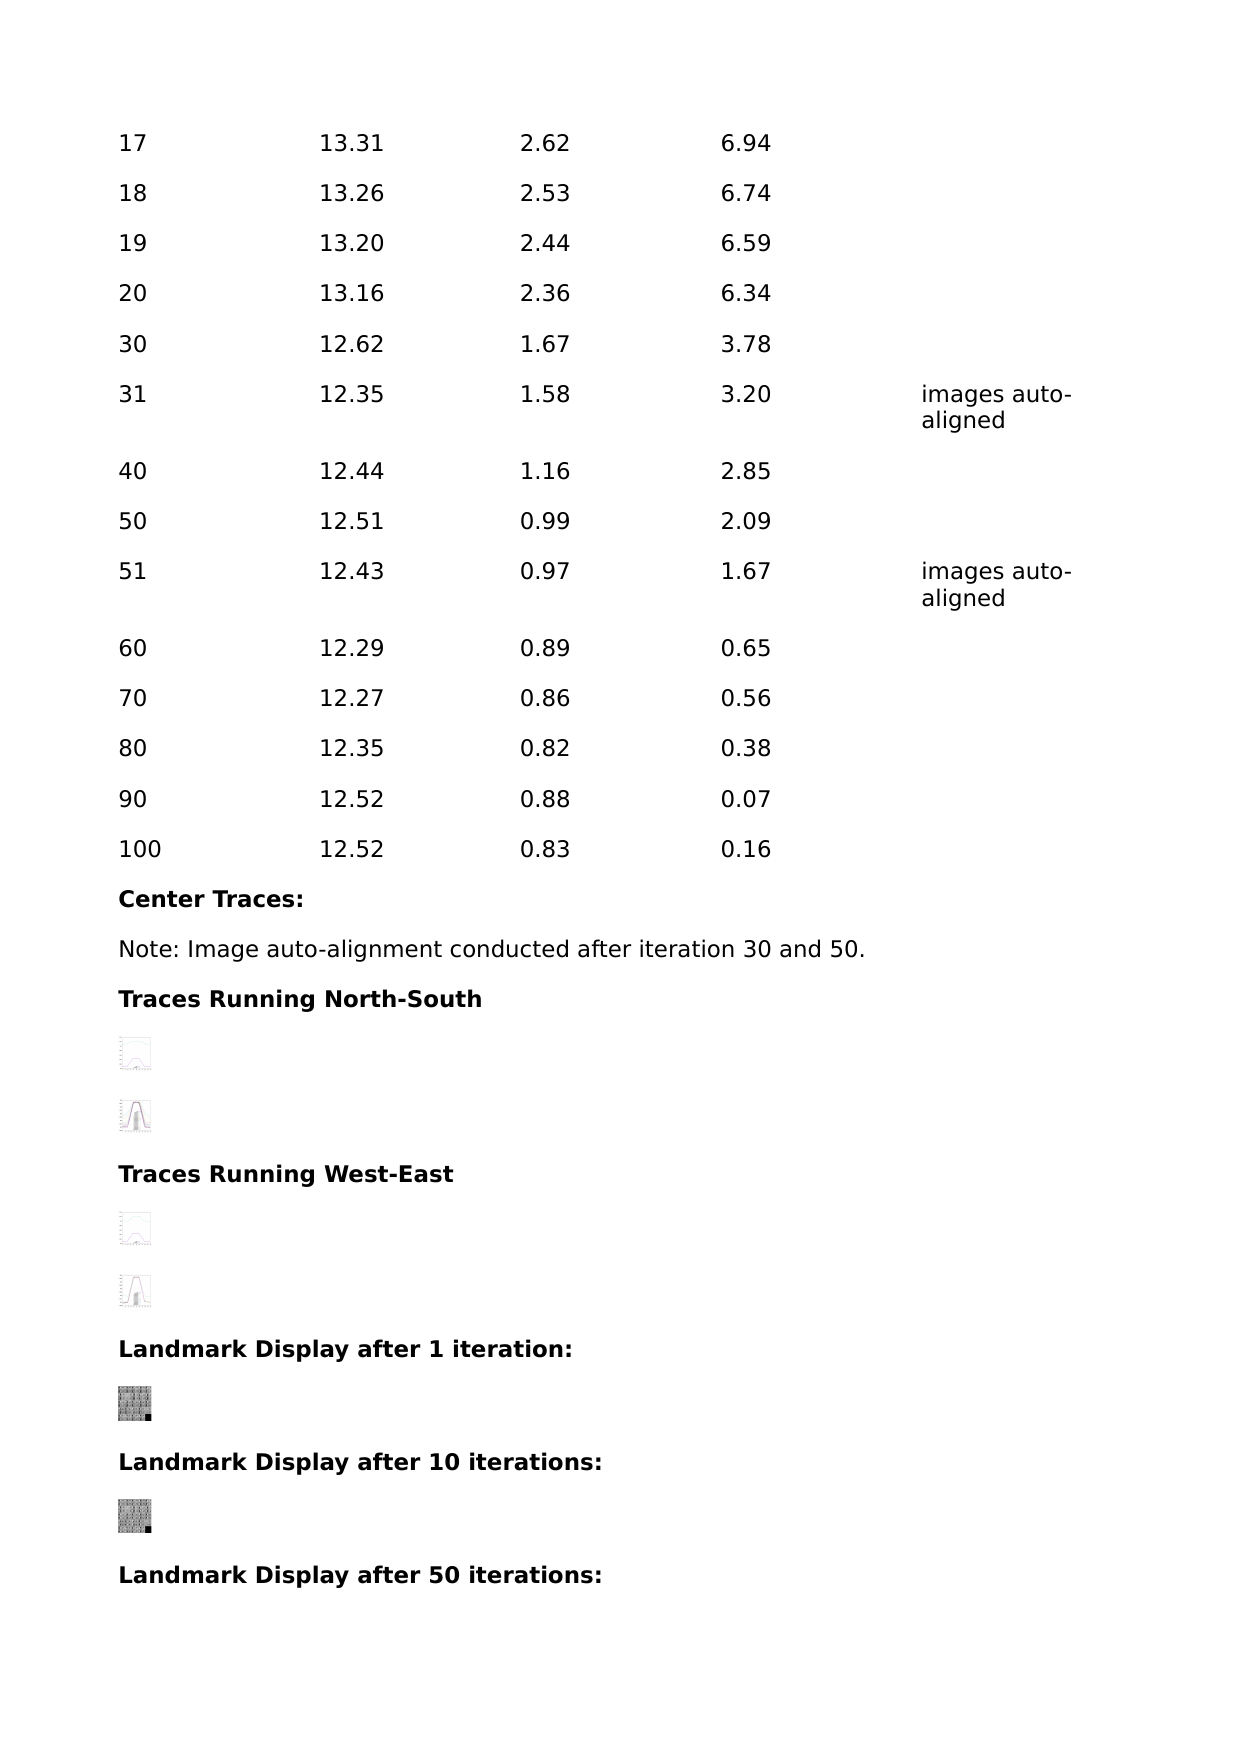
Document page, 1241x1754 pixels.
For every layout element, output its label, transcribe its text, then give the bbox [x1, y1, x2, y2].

table_cell images auto-aligned [921, 369, 1122, 446]
table_cell 0.86 [520, 674, 720, 724]
table_cell 0.99 [520, 496, 720, 546]
table_cell 3.20 [720, 369, 921, 446]
picture [118, 1386, 152, 1421]
table_cell 2.36 [520, 269, 720, 319]
table_cell 13.16 [319, 269, 519, 319]
table_cell 0.07 [720, 774, 921, 824]
table_cell 0.16 [720, 824, 921, 874]
table_cell 31 [118, 369, 319, 446]
table_cell 3.78 [720, 319, 921, 369]
table_cell 51 [118, 546, 319, 623]
table_cell 6.74 [720, 168, 921, 218]
table_cell 12.51 [319, 496, 519, 546]
text Traces Running West-East [118, 1162, 1122, 1188]
text Landmark Display after 1 iteration: [118, 1337, 1122, 1363]
text Traces Running North-South [118, 987, 1122, 1013]
table_cell 0.56 [720, 674, 921, 724]
table_cell 2.85 [720, 446, 921, 496]
table_cell 90 [118, 774, 319, 824]
table_cell 50 [118, 496, 319, 546]
table_cell [921, 674, 1122, 724]
table_cell 18 [118, 168, 319, 218]
picture [118, 1211, 152, 1246]
table_cell 70 [118, 674, 319, 724]
table_cell 80 [118, 724, 319, 774]
table_cell [921, 168, 1122, 218]
table_cell 13.31 [319, 118, 519, 168]
table_cell 6.94 [720, 118, 921, 168]
table_cell [921, 219, 1122, 269]
table_cell 0.82 [520, 724, 720, 774]
table_cell 12.43 [319, 546, 519, 623]
picture [118, 1499, 152, 1533]
text Landmark Display after 50 iterations: [118, 1562, 1122, 1588]
picture [118, 1274, 152, 1308]
table_cell 1.67 [720, 546, 921, 623]
table_cell 2.53 [520, 168, 720, 218]
table_cell 20 [118, 269, 319, 319]
table_cell 1.67 [520, 319, 720, 369]
table_cell 12.52 [319, 824, 519, 874]
table_cell 30 [118, 319, 319, 369]
table_cell 12.52 [319, 774, 519, 824]
table_cell 13.26 [319, 168, 519, 218]
table_cell [921, 824, 1122, 874]
table_cell 0.83 [520, 824, 720, 874]
table_cell 12.27 [319, 674, 519, 724]
table_cell 2.62 [520, 118, 720, 168]
table_cell 0.97 [520, 546, 720, 623]
picture [118, 1099, 152, 1133]
table_cell [921, 269, 1122, 319]
table_cell 12.35 [319, 724, 519, 774]
table_cell [921, 774, 1122, 824]
table_cell [921, 623, 1122, 673]
table_cell images auto-aligned [921, 546, 1122, 623]
table_cell 13.20 [319, 219, 519, 269]
table_cell 0.89 [520, 623, 720, 673]
table_cell 1.58 [520, 369, 720, 446]
table_cell 0.38 [720, 724, 921, 774]
table_cell 2.44 [520, 219, 720, 269]
text Landmark Display after 10 iterations: [118, 1449, 1122, 1476]
table_cell 0.88 [520, 774, 720, 824]
table_cell 17 [118, 118, 319, 168]
table_cell 12.29 [319, 623, 519, 673]
picture [118, 1036, 152, 1071]
table_cell 60 [118, 623, 319, 673]
table_cell [921, 724, 1122, 774]
text Note: Image auto-alignment conducted after iteration 30 and 50. [118, 936, 1122, 963]
table_cell [921, 446, 1122, 496]
table_cell 2.09 [720, 496, 921, 546]
table_cell 12.44 [319, 446, 519, 496]
table_cell [921, 118, 1122, 168]
table_cell 6.34 [720, 269, 921, 319]
table_cell 6.59 [720, 219, 921, 269]
table_cell 1.16 [520, 446, 720, 496]
table_cell [921, 319, 1122, 369]
table_cell 0.65 [720, 623, 921, 673]
table_cell 100 [118, 824, 319, 874]
table_cell 19 [118, 219, 319, 269]
table_cell [921, 496, 1122, 546]
text Center Traces: [118, 886, 1122, 913]
table_cell 40 [118, 446, 319, 496]
table_cell 12.35 [319, 369, 519, 446]
table_cell 12.62 [319, 319, 519, 369]
